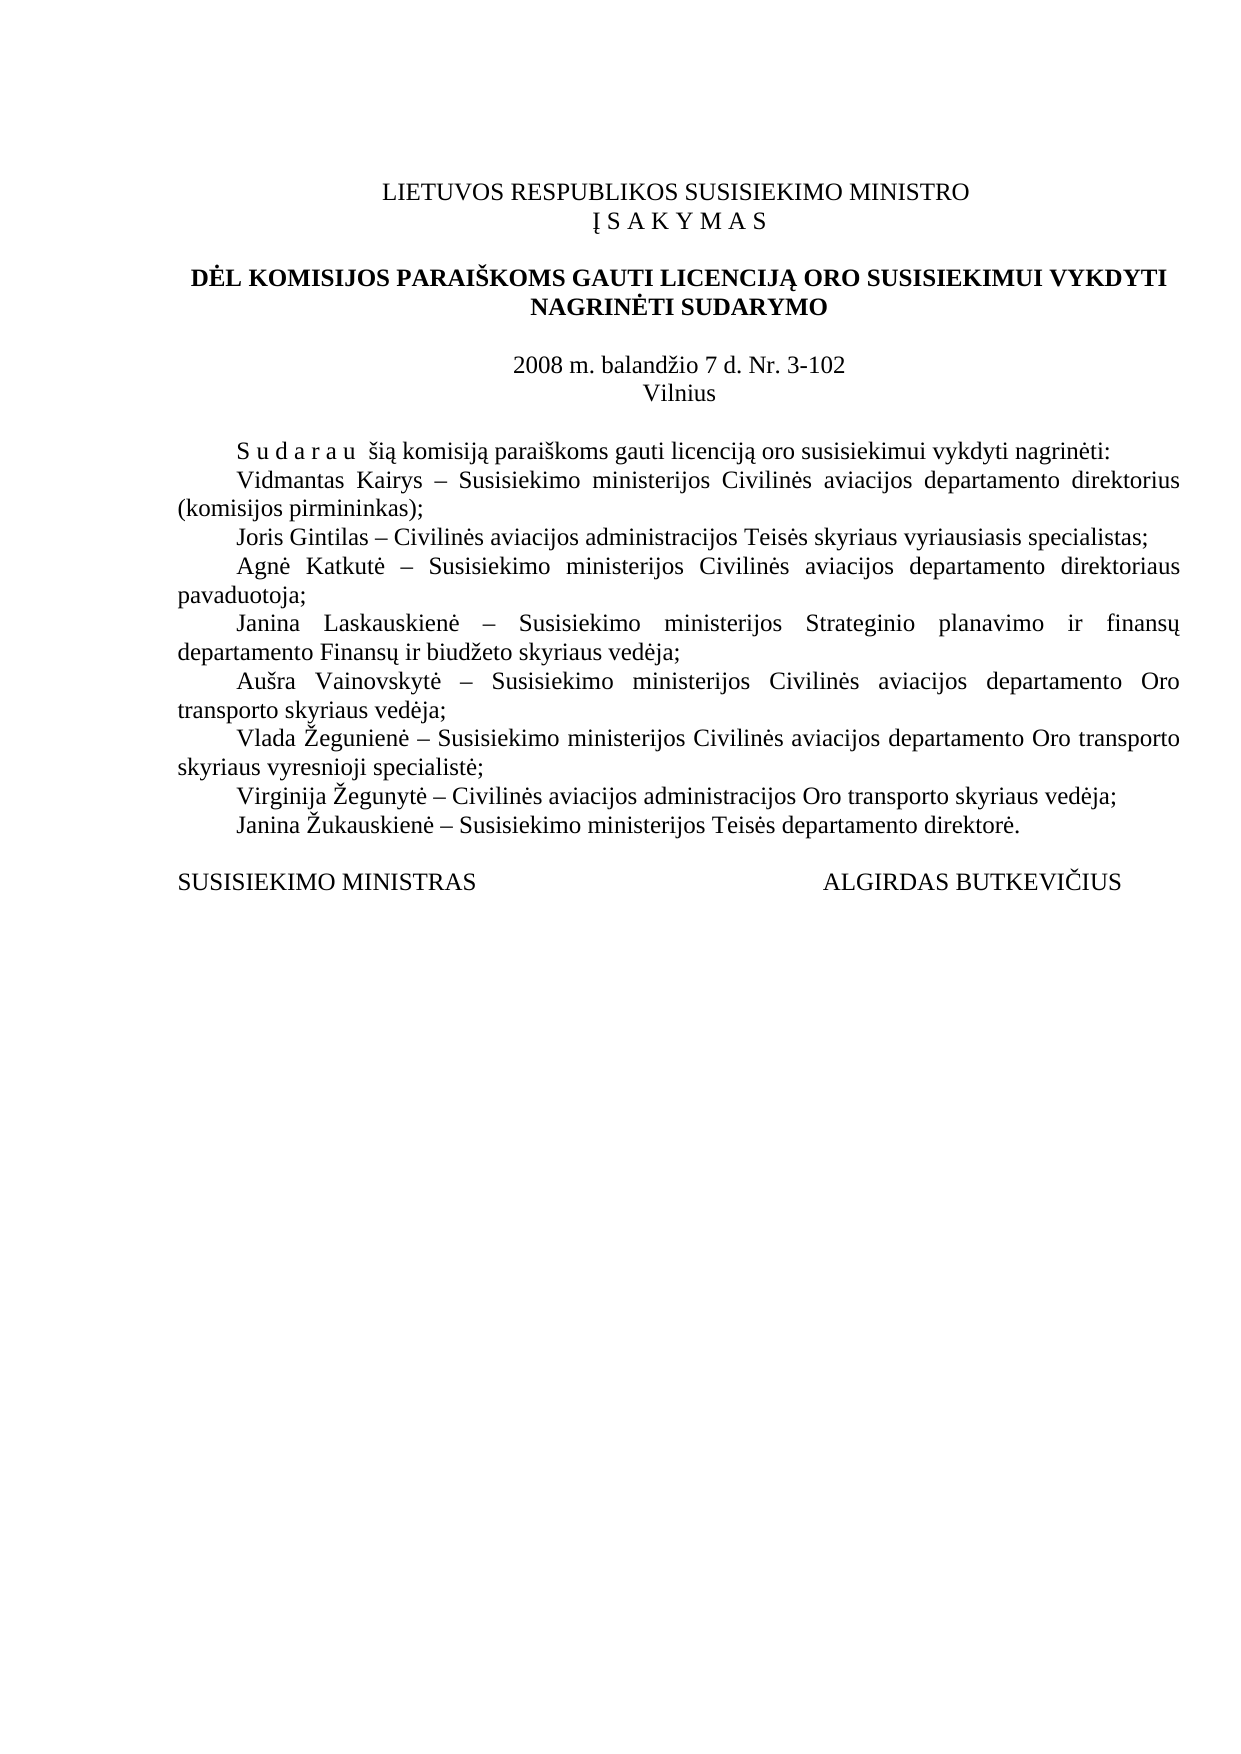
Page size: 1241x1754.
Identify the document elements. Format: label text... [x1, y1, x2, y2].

text Janina Laskauskienė – Susisiekimo ministerijos Strateginio planavimo ir finansų departamento Finansų ir biudžeto skyriaus vedėja; [177, 608, 1181, 666]
text LIETUVOS RESPUBLIKOS SUSISIEKIMO MINISTRO [177, 177, 1181, 206]
text Virginija Žegunytė – Civilinės aviacijos administracijos Oro transporto skyriaus vedėja; [177, 781, 1181, 810]
text Vilnius [177, 378, 1181, 407]
text 2008 m. balandžio 7 d. Nr. 3-102 [177, 350, 1181, 378]
text Sudarau šią komisiją paraiškoms gauti licenciją oro susisiekimui vykdyti nagrinėti: [177, 436, 1181, 465]
text SUSISIEKIMO MINISTRAS ALGIRDAS BUTKEVIČIUS [177, 867, 1181, 896]
text Agnė Katkutė – Susisiekimo ministerijos Civilinės aviacijos departamento direktoriaus pavaduotoja; [177, 551, 1181, 608]
text Janina Žukauskienė – Susisiekimo ministerijos Teisės departamento direktorė. [177, 810, 1181, 838]
text Joris Gintilas – Civilinės aviacijos administracijos Teisės skyriaus vyriausiasis specialistas; [177, 522, 1181, 551]
text ĮSAKYMAS [177, 206, 1181, 235]
text Vlada Žegunienė – Susisiekimo ministerijos Civilinės aviacijos departamento Oro transporto skyriaus vyresnioji specialistė; [177, 723, 1181, 781]
text Vidmantas Kairys – Susisiekimo ministerijos Civilinės aviacijos departamento direktorius (komisijos pirmininkas); [177, 465, 1181, 522]
text Aušra Vainovskytė – Susisiekimo ministerijos Civilinės aviacijos departamento Oro transporto skyriaus vedėja; [177, 666, 1181, 723]
text DĖL KOMISIJOS PARAIŠKOMS GAUTI LICENCIJĄ ORO SUSISIEKIMUI VYKDYTI NAGRINĖTI SUDARYMO [177, 263, 1181, 321]
